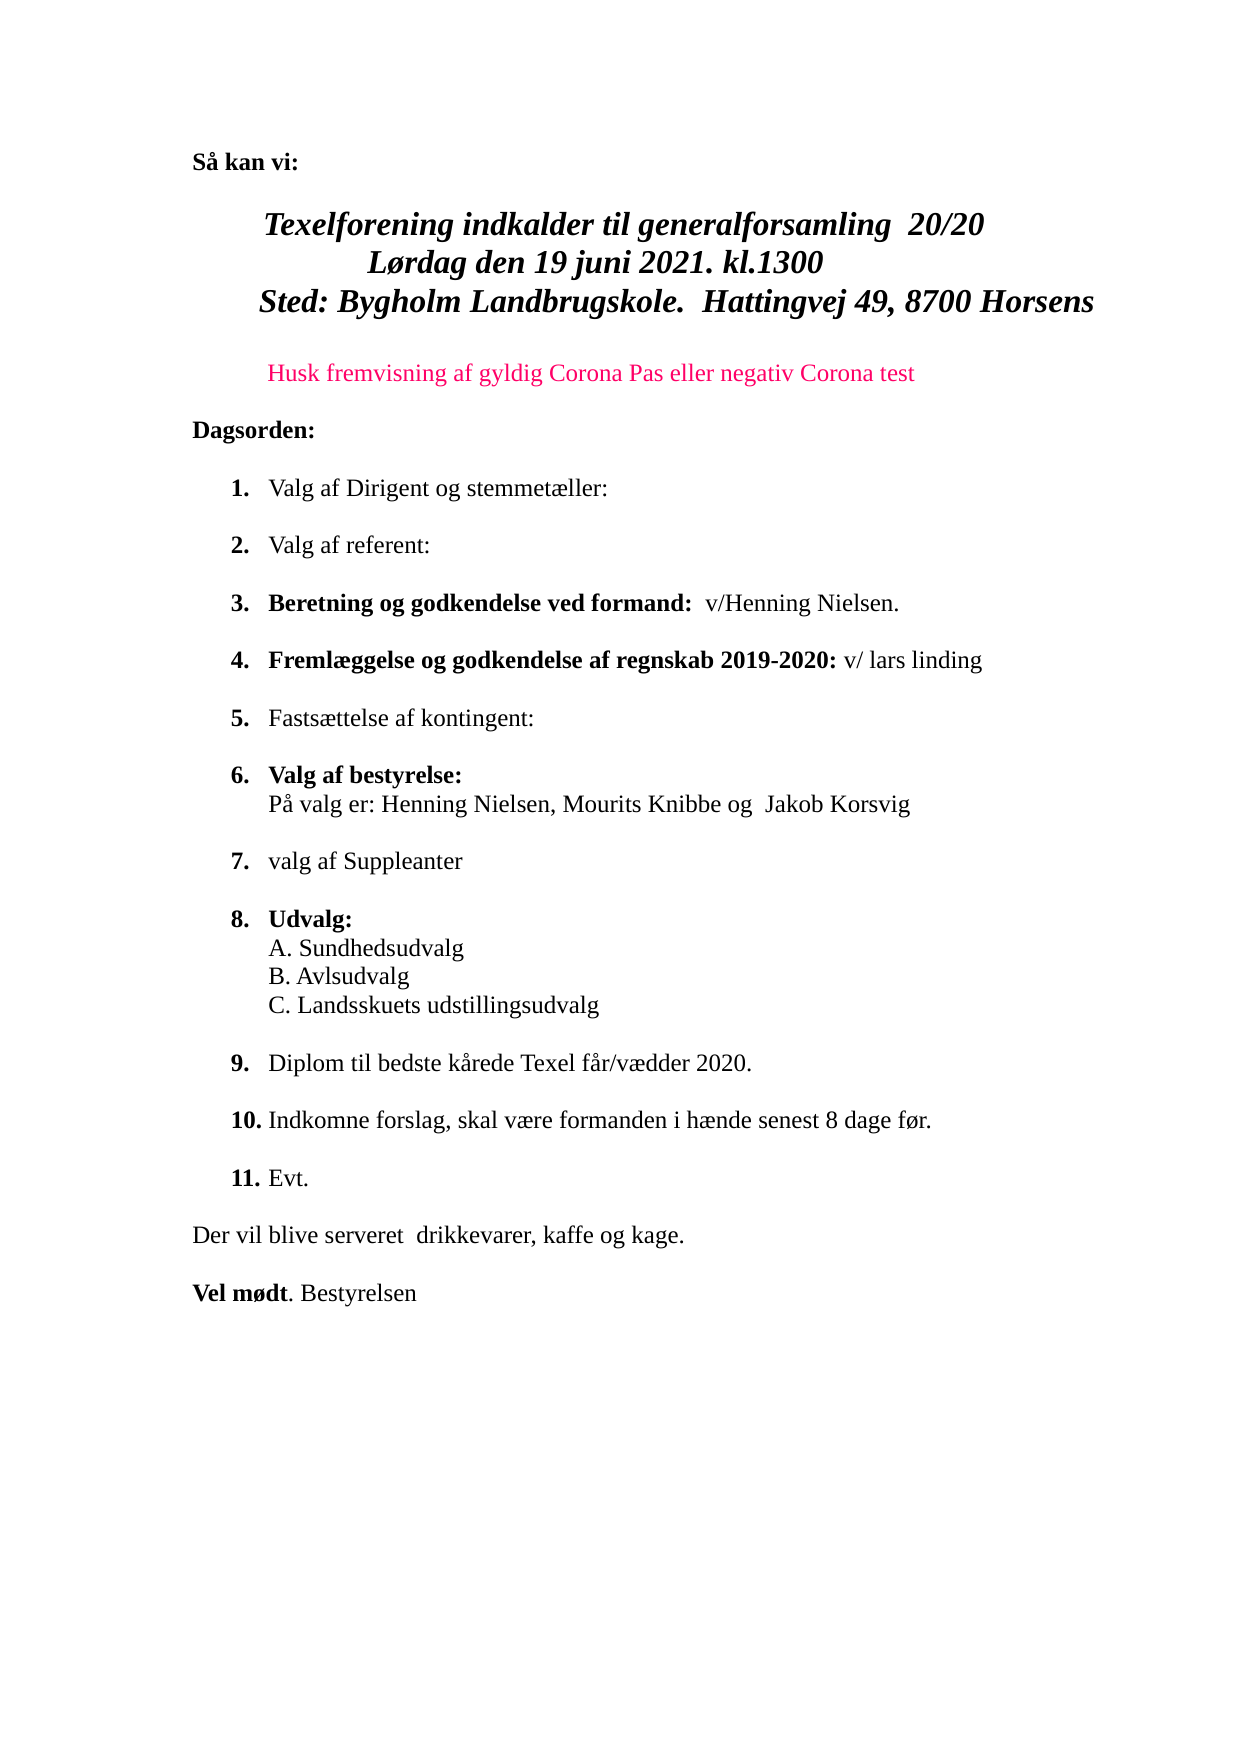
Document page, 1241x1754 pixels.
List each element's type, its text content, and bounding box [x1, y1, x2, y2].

list B. Avlsudvalg [231, 961, 1122, 990]
list Indkomne forslag, skal være formanden i hænde senest 8 dage før. [231, 1105, 1122, 1134]
text Der vil blive serveret drikkevarer, kaffe og kage. [118, 1220, 1122, 1249]
text Sted: Bygholm Landbrugskole. Hattingvej 49, 8700 Horsens [118, 281, 1122, 319]
list Fremlæggelse og godkendelse af regnskab 2019-2020: v/ lars linding [231, 645, 1122, 674]
text Så kan vi: [118, 147, 1122, 176]
list Evt. [231, 1163, 1122, 1191]
list Udvalg: [231, 904, 1122, 933]
list Beretning og godkendelse ved formand: v/Henning Nielsen. [231, 588, 1122, 616]
list valg af Suppleanter [231, 846, 1122, 875]
text Texelforening indkalder til generalforsamling 20/20 [118, 204, 1122, 243]
list C. Landsskuets udstillingsudvalg [231, 990, 1122, 1019]
text Vel mødt. Bestyrelsen [118, 1278, 1122, 1306]
list Diplom til bedste kårede Texel får/vædder 2020. [231, 1048, 1122, 1076]
list På valg er: Henning Nielsen, Mourits Knibbe og Jakob Korsvig [231, 789, 1122, 818]
text Husk fremvisning af gyldig Corona Pas eller negativ Corona test [118, 358, 1122, 386]
list Valg af Dirigent og stemmetæller: [231, 473, 1122, 501]
text Lørdag den 19 juni 2021. kl.1300 [118, 243, 1122, 281]
list Fastsættelse af kontingent: [231, 703, 1122, 731]
list Valg af referent: [231, 530, 1122, 559]
text Dagsorden: [118, 415, 1122, 444]
list Valg af bestyrelse: [231, 760, 1122, 789]
list A. Sundhedsudvalg [231, 933, 1122, 961]
